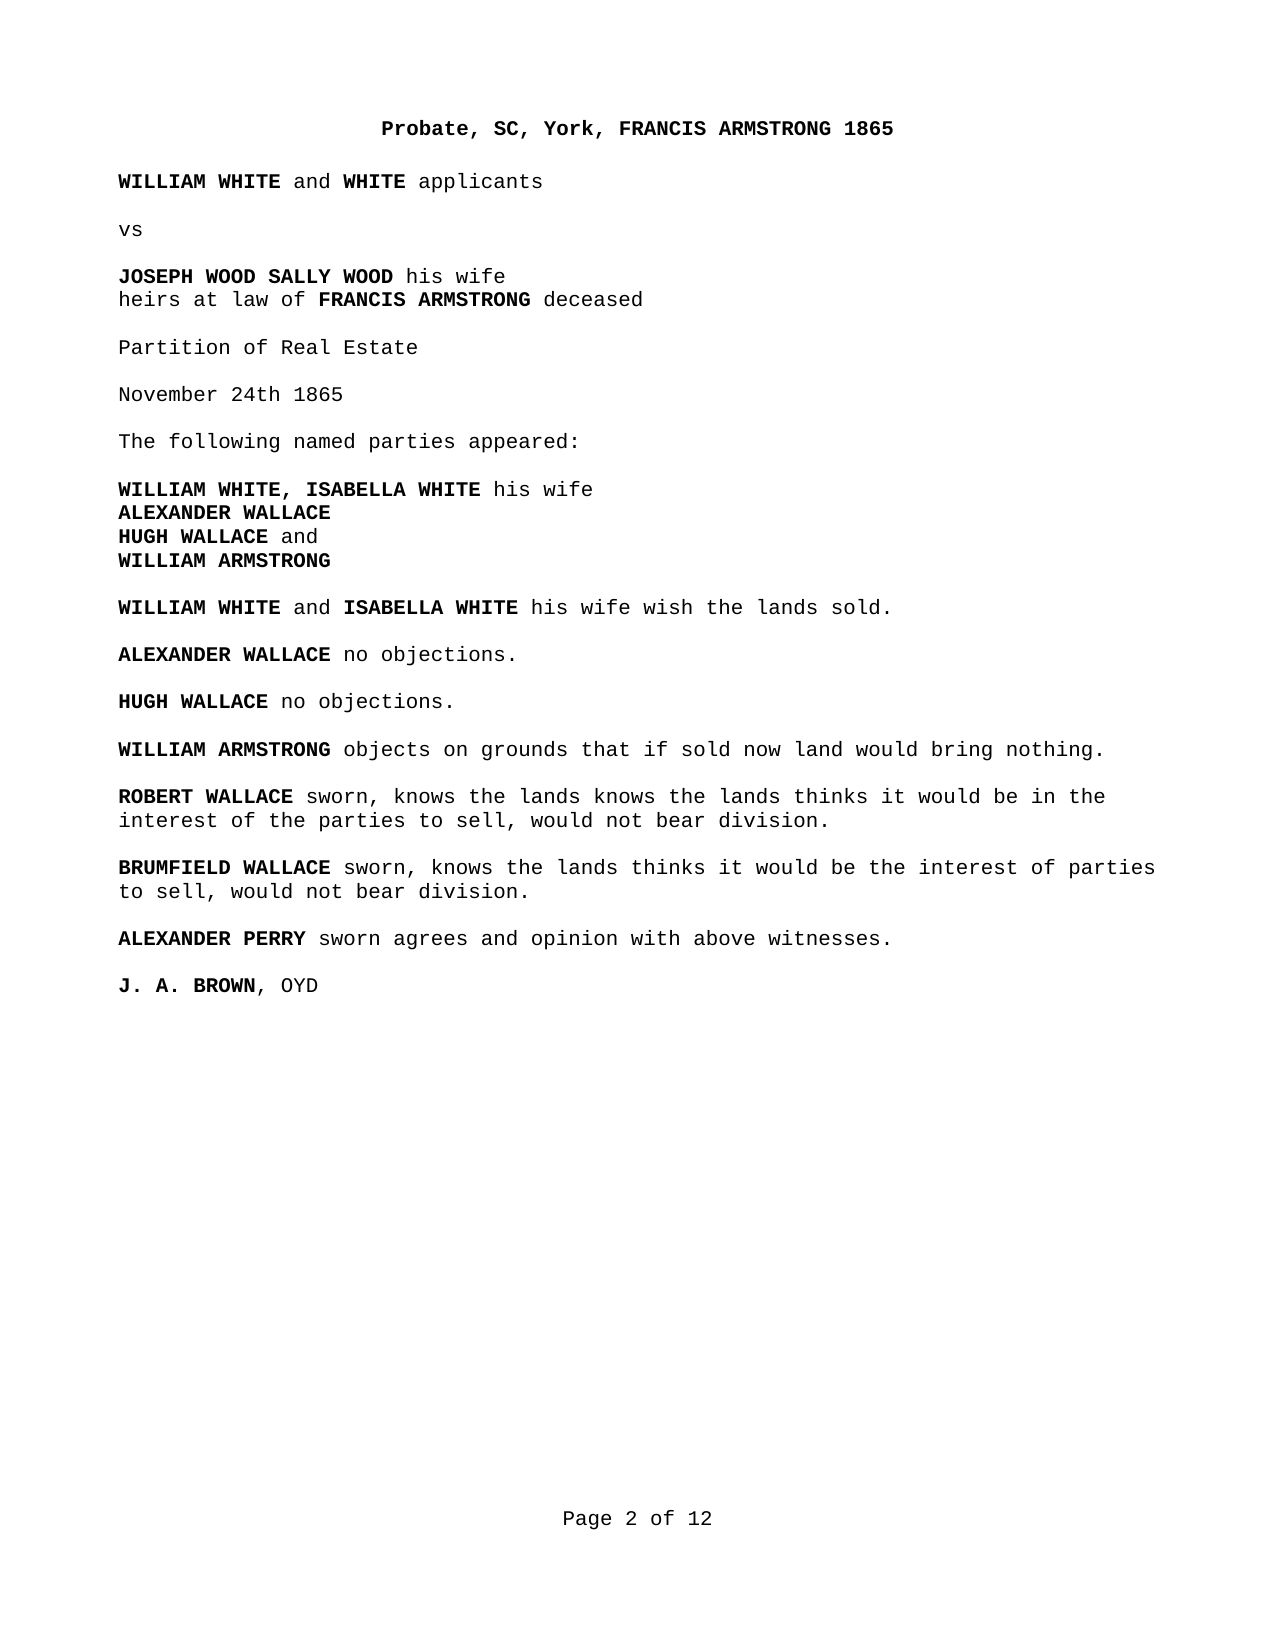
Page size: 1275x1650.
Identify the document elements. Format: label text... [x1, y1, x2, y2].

text Alexander Wallace no objections. [118, 644, 1157, 668]
text November 24th 1865 [118, 384, 1157, 408]
text J. A. Brown, OYD [118, 975, 1157, 999]
text BRUMFIELD Wallace sworn, knows the lands thinks it would be the interest of parties to sell, would not bear division. [118, 857, 1157, 904]
text Alexander Wallace [118, 502, 1157, 526]
text The following named parties appeared: [118, 431, 1157, 455]
text Partition of Real Estate [118, 337, 1157, 360]
text Robert Wallace sworn, knows the lands knows the lands thinks it would be in the interest of the parties to sell, would not bear division. [118, 786, 1157, 833]
text William white and white applicants [118, 171, 1157, 195]
text Hugh Wallace no objections. [118, 691, 1157, 715]
text William Armstrong objects on grounds that if sold now land would bring nothing. [118, 739, 1157, 762]
text vs [118, 218, 1157, 242]
text Hugh Wallace and [118, 526, 1157, 549]
text heirs at law of Francis Armstrong deceased [118, 289, 1157, 313]
text Joseph WOOD Sally WOOD his wife [118, 266, 1157, 289]
text William white, Isabella white his wife [118, 479, 1157, 502]
text William Armstrong [118, 549, 1157, 573]
text Alexander Perry sworn agrees and opinion with above witnesses. [118, 928, 1157, 952]
text William white and Isabella white his wife wish the lands sold. [118, 597, 1157, 621]
